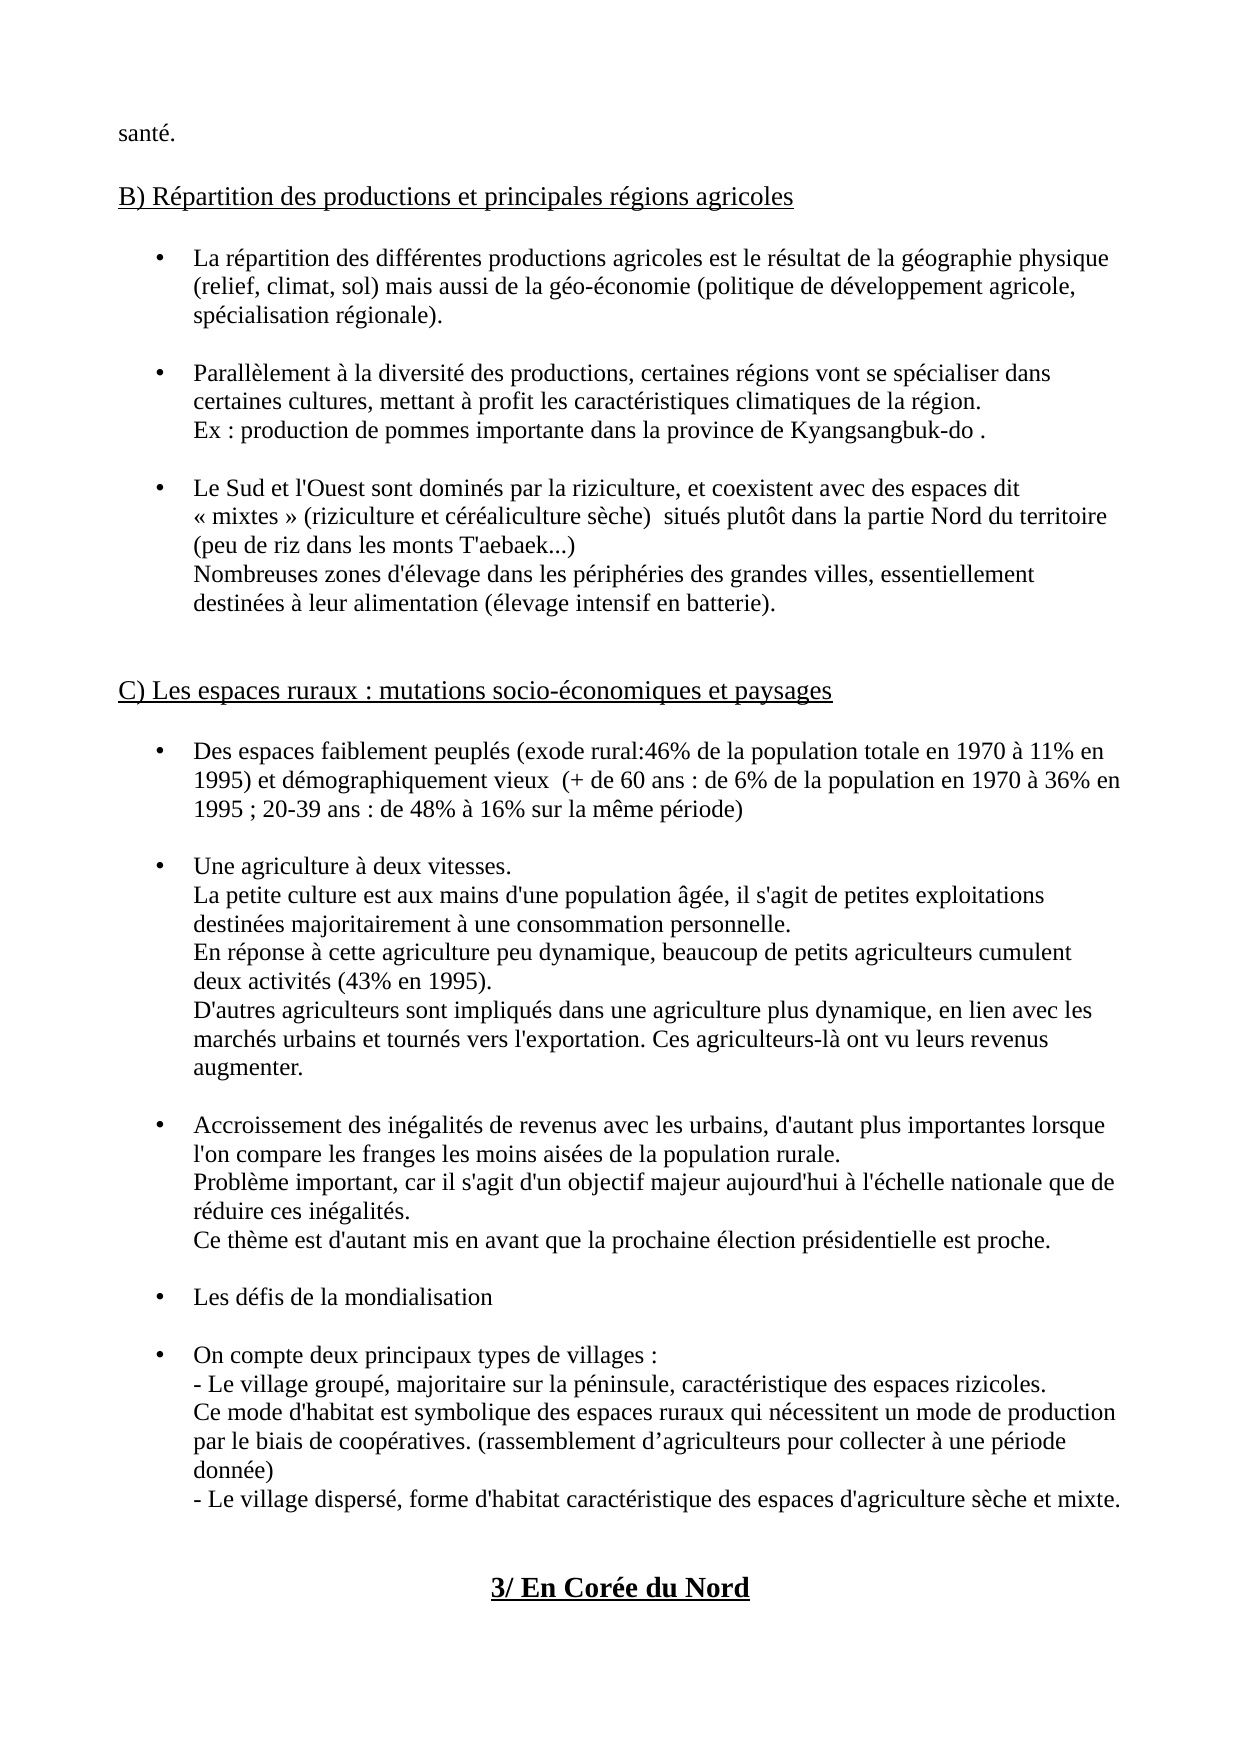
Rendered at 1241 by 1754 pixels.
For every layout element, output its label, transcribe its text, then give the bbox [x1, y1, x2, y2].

list Parallèlement à la diversité des productions, certaines régions vont se spécialiser dans certaines cultures, mettant à profit les caractéristiques climatiques de la région. Ex : production de pommes importante dans la province de Kyangsangbuk-do . [156, 358, 1122, 444]
text C) Les espaces ruraux : mutations socio-économiques et paysages [118, 674, 1122, 705]
text 3/ En Corée du Nord [118, 1570, 1122, 1603]
list Les défis de la mondialisation [156, 1282, 1122, 1311]
list Accroissement des inégalités de revenus avec les urbains, d'autant plus importantes lorsque l'on compare les franges les moins aisées de la population rurale. Problème important, car il s'agit d'un objectif majeur aujourd'hui à l'échelle nationale que de réduire ces inégalités. Ce thème est d'autant mis en avant que la prochaine élection présidentielle est proche. [156, 1110, 1122, 1254]
list On compte deux principaux types de villages : - Le village groupé, majoritaire sur la péninsule, caractéristique des espaces rizicoles. Ce mode d'habitat est symbolique des espaces ruraux qui nécessitent un mode de production par le biais de coopératives. (rassemblement d’agriculteurs pour collecter à une période donnée) - Le village dispersé, forme d'habitat caractéristique des espaces d'agriculture sèche et mixte. [156, 1340, 1122, 1512]
list Le Sud et l'Ouest sont dominés par la riziculture, et coexistent avec des espaces dit « mixtes » (riziculture et céréaliculture sèche) situés plutôt dans la partie Nord du territoire (peu de riz dans les monts T'aebaek...) [156, 473, 1122, 559]
list Une agriculture à deux vitesses. La petite culture est aux mains d'une population âgée, il s'agit de petites exploitations destinées majoritairement à une consommation personnelle. En réponse à cette agriculture peu dynamique, beaucoup de petits agriculteurs cumulent deux activités (43% en 1995). D'autres agriculteurs sont impliqués dans une agriculture plus dynamique, en lien avec les marchés urbains et tournés vers l'exportation. Ces agriculteurs-là ont vu leurs revenus augmenter. [156, 851, 1122, 1081]
list La répartition des différentes productions agricoles est le résultat de la géographie physique (relief, climat, sol) mais aussi de la géo-économie (politique de développement agricole, spécialisation régionale). [156, 243, 1122, 329]
list Nombreuses zones d'élevage dans les périphéries des grandes villes, essentiellement destinées à leur alimentation (élevage intensif en batterie). [156, 559, 1122, 616]
text santé. [118, 118, 1122, 147]
text B) Répartition des productions et principales régions agricoles [118, 180, 1122, 212]
list Des espaces faiblement peuplés (exode rural:46% de la population totale en 1970 à 11% en 1995) et démographiquement vieux (+ de 60 ans : de 6% de la population en 1970 à 36% en 1995 ; 20-39 ans : de 48% à 16% sur la même période) [156, 736, 1122, 822]
